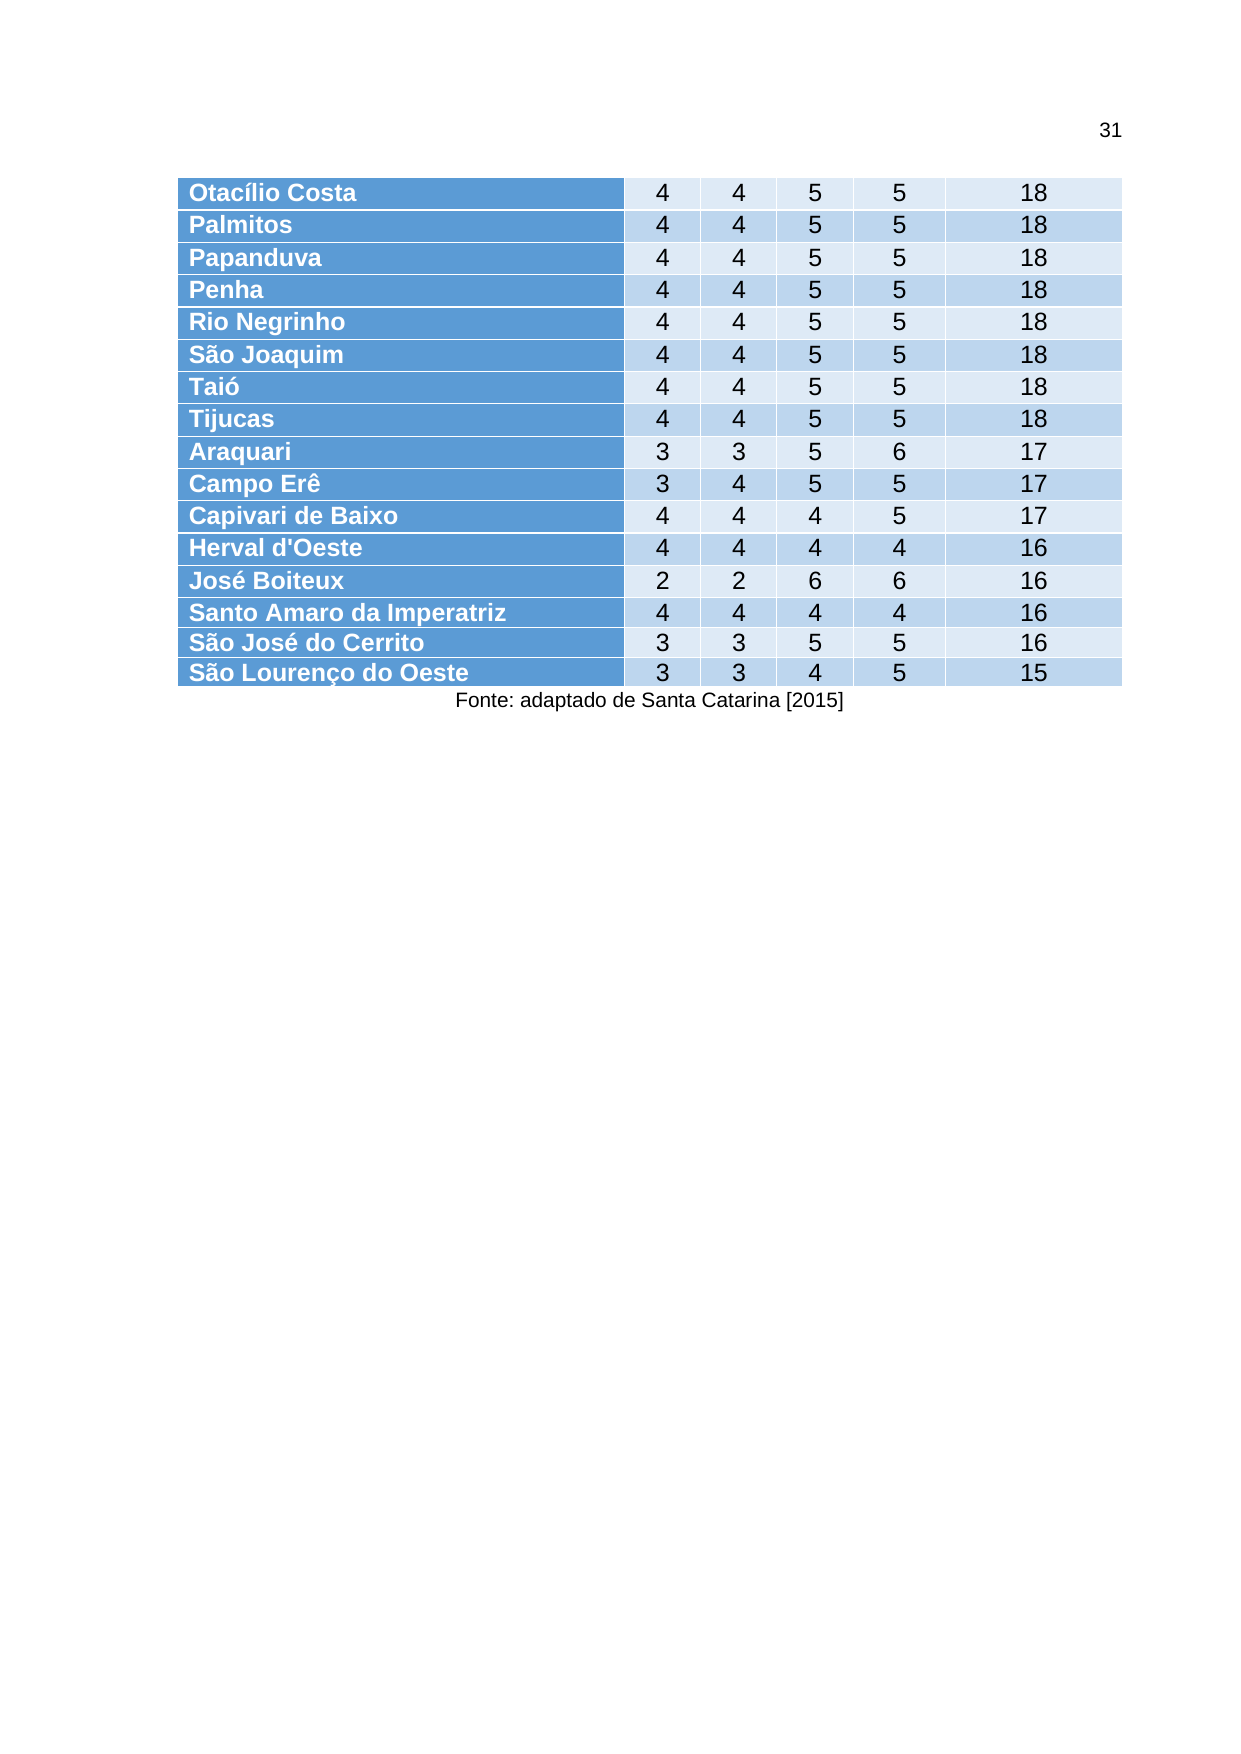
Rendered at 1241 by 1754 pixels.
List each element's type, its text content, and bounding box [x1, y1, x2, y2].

table_cell 4 [701, 211, 776, 242]
table_cell 3 [701, 658, 776, 686]
table_cell Santo Amaro da Imperatriz [178, 598, 624, 627]
table_cell 3 [625, 658, 700, 686]
table_cell 2 [625, 566, 700, 597]
table_cell 4 [625, 340, 700, 371]
table_cell 5 [777, 372, 853, 403]
table_cell 4 [777, 658, 853, 686]
table_cell 18 [946, 275, 1122, 306]
table_cell 3 [625, 469, 700, 500]
table_cell 4 [625, 178, 700, 209]
table_cell 18 [946, 243, 1122, 274]
table_cell Palmitos [178, 211, 624, 242]
text Fonte: adaptado de Santa Catarina [2015] [177, 688, 1122, 711]
table_cell 4 [701, 501, 776, 532]
table_cell 2 [701, 566, 776, 597]
table_cell 4 [701, 469, 776, 500]
table_cell São José do Cerrito [178, 628, 624, 657]
table_cell 6 [777, 566, 853, 597]
table_cell 5 [777, 275, 853, 306]
table_cell 15 [946, 658, 1122, 686]
table_cell 5 [777, 404, 853, 436]
table_cell 4 [625, 598, 700, 627]
table_cell 3 [701, 437, 776, 468]
table_cell 5 [777, 628, 853, 657]
table_cell 18 [946, 211, 1122, 242]
table_cell 4 [625, 501, 700, 532]
table_cell 4 [625, 372, 700, 403]
table_cell 4 [701, 308, 776, 339]
table_cell Rio Negrinho [178, 308, 624, 339]
table_cell 4 [701, 598, 776, 627]
table_cell 5 [777, 243, 853, 274]
table_cell 5 [854, 501, 945, 532]
table_cell 17 [946, 469, 1122, 500]
table_cell 5 [854, 243, 945, 274]
table_cell 4 [701, 178, 776, 209]
table_cell 4 [701, 340, 776, 371]
table_cell 18 [946, 404, 1122, 436]
table_cell 5 [854, 340, 945, 371]
table_cell 5 [854, 178, 945, 209]
table_cell 3 [625, 628, 700, 657]
table_cell 5 [854, 211, 945, 242]
table_cell 5 [854, 275, 945, 306]
table_cell 18 [946, 340, 1122, 371]
table_cell 17 [946, 437, 1122, 468]
table_cell 5 [854, 308, 945, 339]
table_cell 4 [701, 275, 776, 306]
table_cell Campo Erê [178, 469, 624, 500]
table_cell 4 [701, 534, 776, 565]
table_cell 16 [946, 534, 1122, 565]
table_cell 4 [777, 501, 853, 532]
table_cell 4 [625, 404, 700, 436]
table_cell 5 [777, 211, 853, 242]
table_cell 4 [701, 372, 776, 403]
table_cell 18 [946, 308, 1122, 339]
table_cell 4 [625, 534, 700, 565]
table_cell São Joaquim [178, 340, 624, 371]
table_cell 16 [946, 598, 1122, 627]
table_cell 3 [625, 437, 700, 468]
table_cell Penha [178, 275, 624, 306]
table_cell 18 [946, 372, 1122, 403]
table_cell 4 [701, 404, 776, 436]
table_cell 4 [777, 598, 853, 627]
table_cell 4 [777, 534, 853, 565]
table_cell 4 [701, 243, 776, 274]
table_cell 5 [854, 404, 945, 436]
table_cell 17 [946, 501, 1122, 532]
table_cell Araquari [178, 437, 624, 468]
table_cell 16 [946, 566, 1122, 597]
table_cell 5 [777, 469, 853, 500]
table_cell 6 [854, 437, 945, 468]
table_cell 4 [854, 598, 945, 627]
table_cell 4 [625, 211, 700, 242]
table_cell 5 [854, 628, 945, 657]
table_cell Tijucas [178, 404, 624, 436]
table_cell 18 [946, 178, 1122, 209]
table_cell 5 [777, 340, 853, 371]
table_cell 5 [854, 658, 945, 686]
table_cell 5 [777, 437, 853, 468]
table_cell Herval d'Oeste [178, 534, 624, 565]
table_cell 4 [854, 534, 945, 565]
table_cell 5 [854, 469, 945, 500]
table_cell 6 [854, 566, 945, 597]
table_cell Papanduva [178, 243, 624, 274]
table_cell 4 [625, 275, 700, 306]
table_cell 3 [701, 628, 776, 657]
table_cell 4 [625, 243, 700, 274]
table_cell José Boiteux [178, 566, 624, 597]
table_cell São Lourenço do Oeste [178, 658, 624, 686]
table_cell 4 [625, 308, 700, 339]
table_cell 16 [946, 628, 1122, 657]
table_cell Capivari de Baixo [178, 501, 624, 532]
table_cell Taió [178, 372, 624, 403]
table_cell 5 [777, 178, 853, 209]
table_cell Otacílio Costa [178, 178, 624, 209]
table_cell 5 [777, 308, 853, 339]
table_cell 5 [854, 372, 945, 403]
